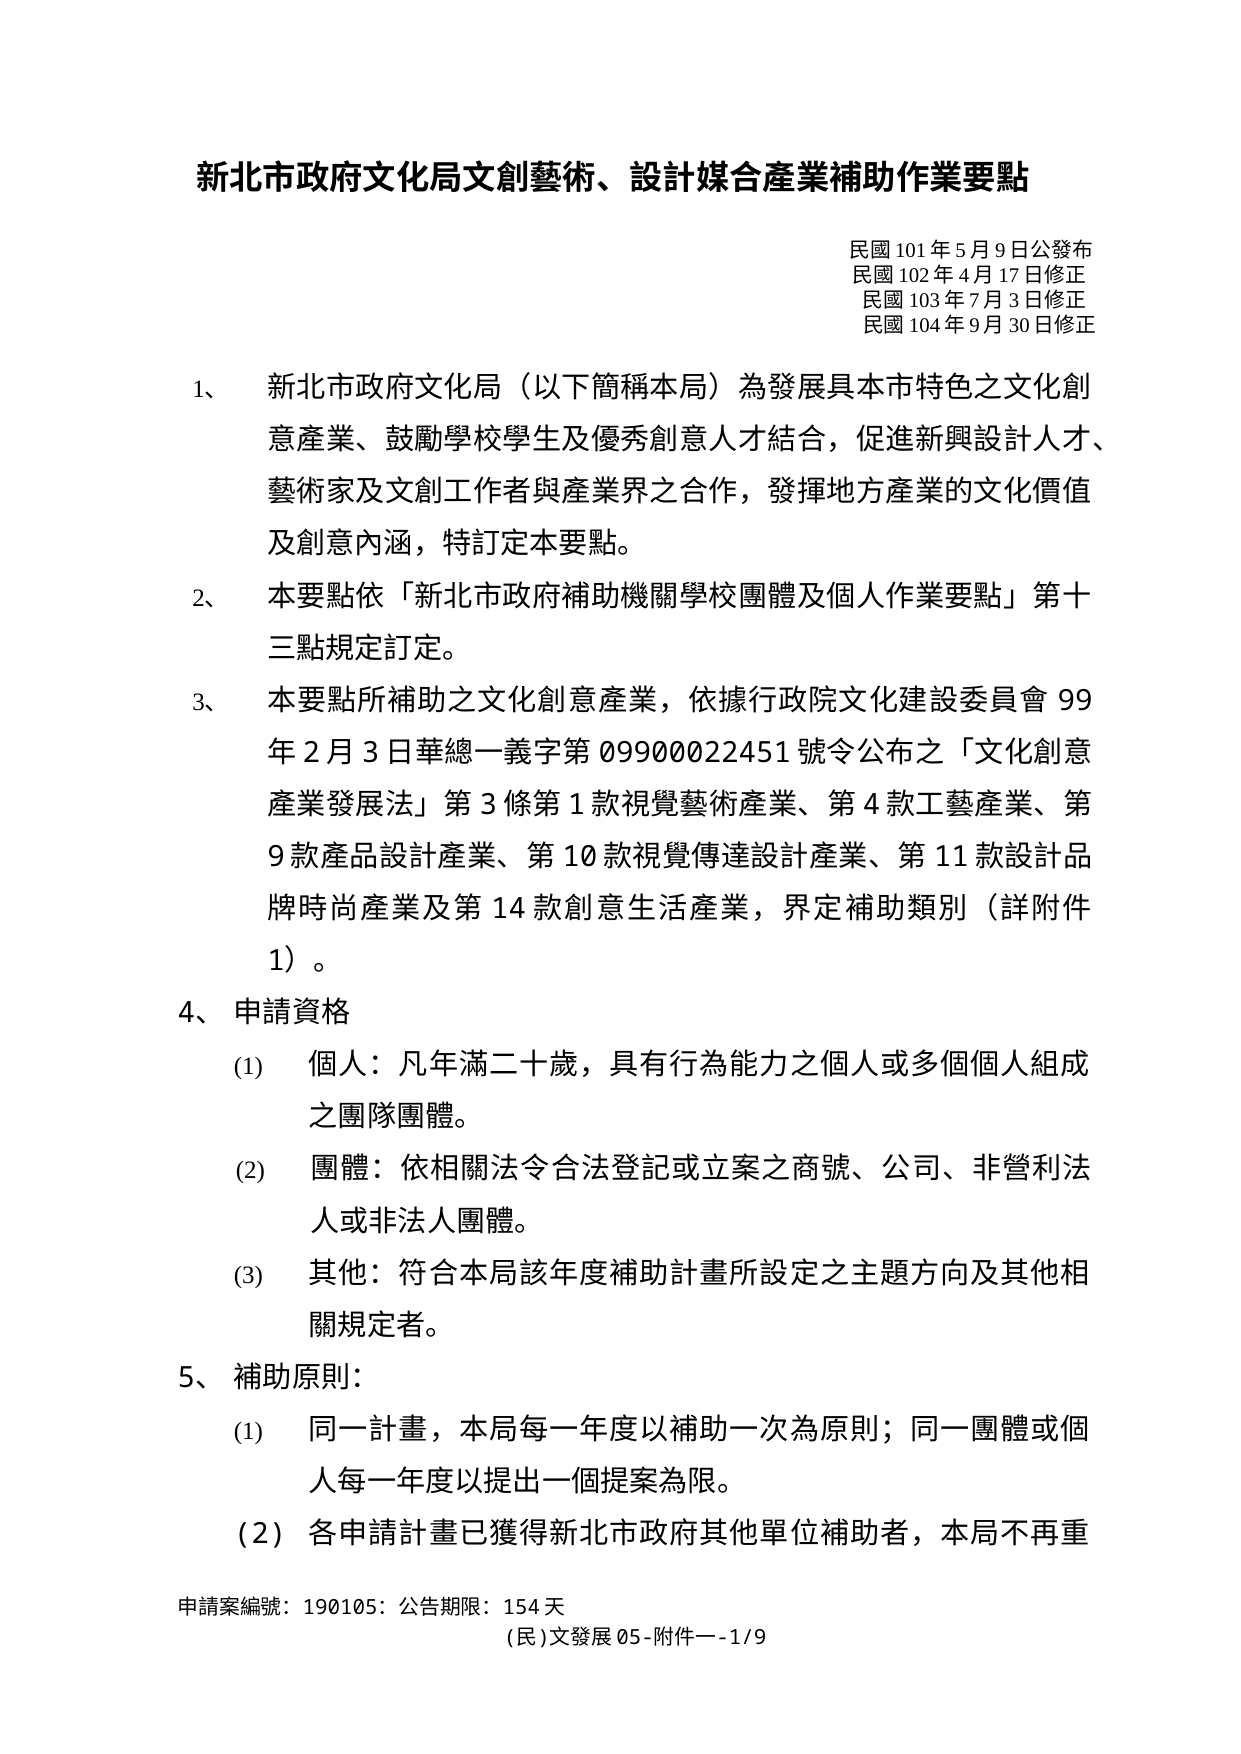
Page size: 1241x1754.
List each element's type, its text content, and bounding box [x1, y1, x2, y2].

list 本要點所補助之文化創意產業，依據行政院文化建設委員會99年2月3日華總一義字第09900022451號令公布之「文化創意產業發展法」第3條第1款視覺藝術產業、第4款工藝產業、第9款產品設計產業、第10款視覺傳達設計產業、第11款設計品牌時尚產業及第14款創意生活產業，界定補助類別（詳附件1）。 [192, 668, 1092, 981]
list 同一計畫，本局每一年度以補助一次為原則；同一團體或個人每一年度以提出一個提案為限。 [233, 1398, 1092, 1502]
list 補助原則： [177, 1346, 1092, 1398]
list 個人：凡年滿二十歲，具有行為能力之個人或多個個人組成之團隊團體。 [233, 1033, 1092, 1137]
list 本要點依「新北市政府補助機關學校團體及個人作業要點」第十三點規定訂定。 [192, 564, 1092, 668]
list 申請資格 [177, 981, 1092, 1033]
list 其他：符合本局該年度補助計畫所設定之主題方向及其他相關規定者。 [233, 1241, 1092, 1346]
text 民國103年7月3日修正 [177, 287, 1096, 312]
list 各申請計畫已獲得新北市政府其他單位補助者，本局不再重 [233, 1502, 1092, 1554]
text 民國101年5月9日公發布 [177, 237, 1092, 262]
text 民國104年9月30日修正 [177, 312, 1096, 337]
text 新北市政府文化局文創藝術、設計媒合產業補助作業要點 [133, 148, 1092, 200]
list 新北市政府文化局（以下簡稱本局）為發展具本市特色之文化創意產業、鼓勵學校學生及優秀創意人才結合，促進新興設計人才、藝術家及文創工作者與產業界之合作，發揮地方產業的文化價值及創意內涵，特訂定本要點。 [192, 356, 1092, 564]
text 民國102年4月17日修正 [177, 262, 1096, 287]
list 團體：依相關法令合法登記或立案之商號、公司、非營利法人或非法人團體。 [236, 1137, 1092, 1241]
